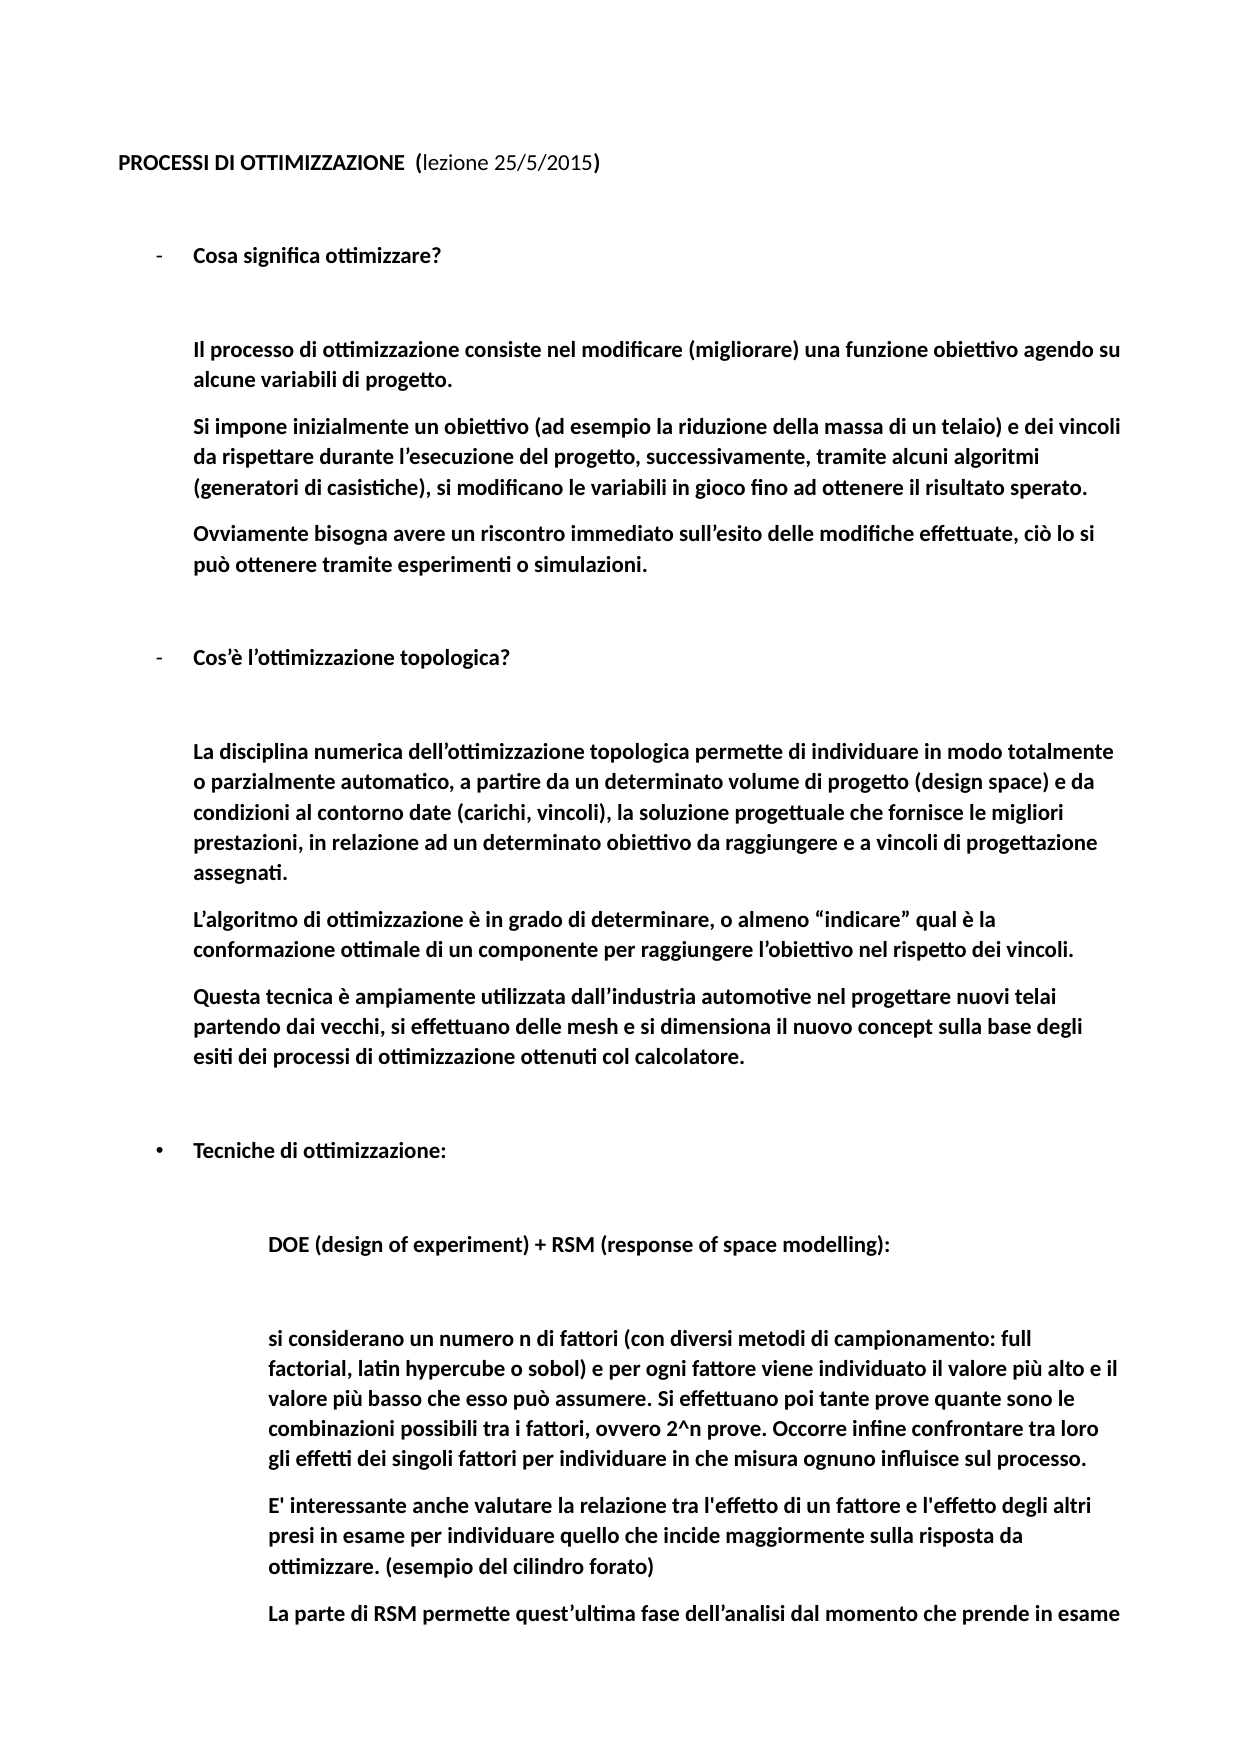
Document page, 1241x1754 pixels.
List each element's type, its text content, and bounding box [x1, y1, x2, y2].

text PROCESSI DI OTTIMIZZAZIONE (lezione 25/5/2015) [118, 148, 1122, 176]
list Questa tecnica è ampiamente utilizzata dall’industria automotive nel progettare nuovi telai partendo dai vecchi, si effettuano delle mesh e si dimensiona il nuovo concept sulla base degli esiti dei processi di ottimizzazione ottenuti col calcolatore. [193, 982, 1122, 1070]
list Cos’è l’ottimizzazione topologica? [156, 643, 1122, 671]
list Il processo di ottimizzazione consiste nel modificare (migliorare) una funzione obiettivo agendo su alcune variabili di progetto. [193, 335, 1122, 393]
list Ovviamente bisogna avere un riscontro immediato sull’esito delle modifiche effettuate, ciò lo si può ottenere tramite esperimenti o simulazioni. [193, 519, 1122, 578]
list La disciplina numerica dell’ottimizzazione topologica permette di individuare in modo totalmente o parzialmente automatico, a partire da un determinato volume di progetto (design space) e da condizioni al contorno date (carichi, vincoli), la soluzione progettuale che fornisce le migliori prestazioni, in relazione ad un determinato obiettivo da raggiungere e a vincoli di progettazione assegnati. [193, 737, 1122, 886]
list L’algoritmo di ottimizzazione è in grado di determinare, o almeno “indicare” qual è la conformazione ottimale di un componente per raggiungere l’obiettivo nel rispetto dei vincoli. [193, 905, 1122, 963]
list si considerano un numero n di fattori (con diversi metodi di campionamento: full factorial, latin hypercube o sobol) e per ogni fattore viene individuato il valore più alto e il valore più basso che esso può assumere. Si effettuano poi tante prove quante sono le combinazioni possibili tra i fattori, ovvero 2^n prove. Occorre infine confrontare tra loro gli effetti dei singoli fattori per individuare in che misura ognuno influisce sul processo. [268, 1324, 1122, 1472]
list DOE (design of experiment) + RSM (response of space modelling): [268, 1230, 1122, 1258]
list E' interessante anche valutare la relazione tra l'effetto di un fattore e l'effetto degli altri presi in esame per individuare quello che incide maggiormente sulla risposta da ottimizzare. (esempio del cilindro forato) [268, 1491, 1122, 1580]
list Tecniche di ottimizzazione: [156, 1136, 1122, 1164]
list Si impone inizialmente un obiettivo (ad esempio la riduzione della massa di un telaio) e dei vincoli da rispettare durante l’esecuzione del progetto, successivamente, tramite alcuni algoritmi (generatori di casistiche), si modificano le variabili in gioco fino ad ottenere il risultato sperato. [193, 412, 1122, 501]
list La parte di RSM permette quest’ultima fase dell’analisi dal momento che prende in esame [268, 1599, 1122, 1627]
list Cosa significa ottimizzare? [156, 241, 1122, 269]
